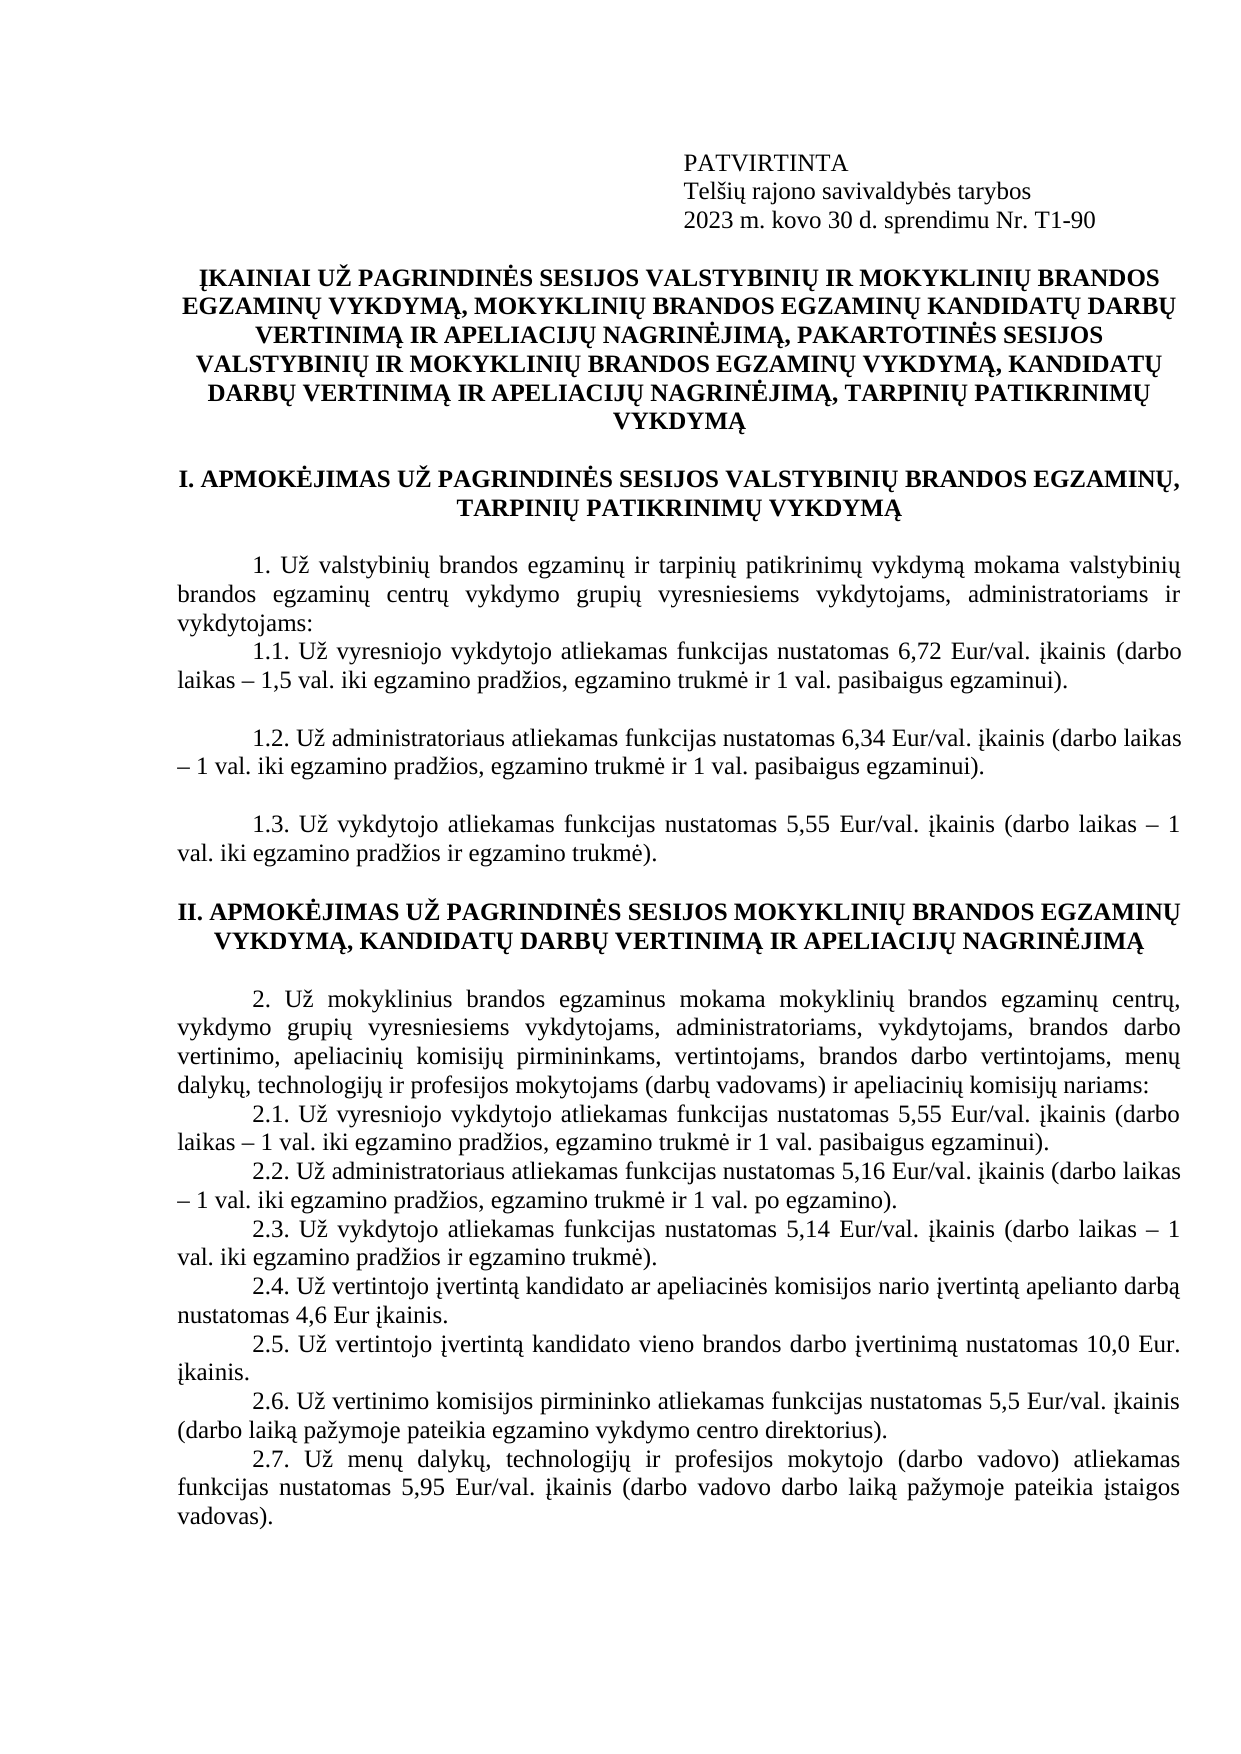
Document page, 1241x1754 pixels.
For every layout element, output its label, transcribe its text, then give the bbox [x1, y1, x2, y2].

text 2. Už mokyklinius brandos egzaminus mokama mokyklinių brandos egzaminų centrų, vykdymo grupių vyresniesiems vykdytojams, administratoriams, vykdytojams, brandos darbo vertinimo, apeliacinių komisijų pirmininkams, vertintojams, brandos darbo vertintojams, menų dalykų, technologijų ir profesijos mokytojams (darbų vadovams) ir apeliacinių komisijų nariams: [177, 984, 1182, 1099]
text 1.2. Už administratoriaus atliekamas funkcijas nustatomas 6,34 Eur/val. įkainis (darbo laikas – 1 val. iki egzamino pradžios, egzamino trukmė ir 1 val. pasibaigus egzaminui). [177, 723, 1182, 780]
text I. APMOKĖJIMAS UŽ PAGRINDINĖS SESIJOS VALSTYBINIŲ BRANDOS EGZAMINŲ, TARPINIŲ PATIKRINIMŲ VYKDYMĄ [177, 464, 1182, 521]
text 2.7. Už menų dalykų, technologijų ir profesijos mokytojo (darbo vadovo) atliekamas funkcijas nustatomas 5,95 Eur/val. įkainis (darbo vadovo darbo laiką pažymoje pateikia įstaigos vadovas). [177, 1444, 1182, 1530]
text ĮKAINIAI UŽ PAGRINDINĖS SESIJOS VALSTYBINIŲ IR MOKYKLINIŲ BRANDOS EGZAMINŲ VYKDYMĄ, MOKYKLINIŲ BRANDOS EGZAMINŲ KANDIDATŲ DARBŲ VERTINIMĄ IR APELIACIJŲ NAGRINĖJIMĄ, PAKARTOTINĖS SESIJOS VALSTYBINIŲ IR MOKYKLINIŲ BRANDOS EGZAMINŲ VYKDYMĄ, KANDIDATŲ DARBŲ VERTINIMĄ IR APELIACIJŲ NAGRINĖJIMĄ, TARPINIŲ PATIKRINIMŲ VYKDYMĄ [177, 263, 1182, 435]
text 2.6. Už vertinimo komisijos pirmininko atliekamas funkcijas nustatomas 5,5 Eur/val. įkainis (darbo laiką pažymoje pateikia egzamino vykdymo centro direktorius). [177, 1386, 1182, 1444]
text 2.5. Už vertintojo įvertintą kandidato vieno brandos darbo įvertinimą nustatomas 10,0 Eur. įkainis. [177, 1329, 1182, 1386]
text Telšių rajono savivaldybės tarybos [683, 176, 1182, 205]
text 1.1. Už vyresniojo vykdytojo atliekamas funkcijas nustatomas 6,72 Eur/val. įkainis (darbo laikas – 1,5 val. iki egzamino pradžios, egzamino trukmė ir 1 val. pasibaigus egzaminui). [177, 636, 1182, 694]
text 2.2. Už administratoriaus atliekamas funkcijas nustatomas 5,16 Eur/val. įkainis (darbo laikas – 1 val. iki egzamino pradžios, egzamino trukmė ir 1 val. po egzamino). [177, 1156, 1182, 1214]
text 1.3. Už vykdytojo atliekamas funkcijas nustatomas 5,55 Eur/val. įkainis (darbo laikas – 1 val. iki egzamino pradžios ir egzamino trukmė). [177, 809, 1182, 866]
text 2.1. Už vyresniojo vykdytojo atliekamas funkcijas nustatomas 5,55 Eur/val. įkainis (darbo laikas – 1 val. iki egzamino pradžios, egzamino trukmė ir 1 val. pasibaigus egzaminui). [177, 1099, 1182, 1156]
text 1. Už valstybinių brandos egzaminų ir tarpinių patikrinimų vykdymą mokama valstybinių brandos egzaminų centrų vykdymo grupių vyresniesiems vykdytojams, administratoriams ir vykdytojams: [177, 550, 1182, 636]
text PATVIRTINTA [683, 148, 1182, 176]
text 2023 m. kovo 30 d. sprendimu Nr. T1-90 [683, 205, 1182, 234]
text 2.4. Už vertintojo įvertintą kandidato ar apeliacinės komisijos nario įvertintą apelianto darbą nustatomas 4,6 Eur įkainis. [177, 1271, 1182, 1329]
text 2.3. Už vykdytojo atliekamas funkcijas nustatomas 5,14 Eur/val. įkainis (darbo laikas – 1 val. iki egzamino pradžios ir egzamino trukmė). [177, 1214, 1182, 1271]
text II. APMOKĖJIMAS UŽ PAGRINDINĖS SESIJOS MOKYKLINIŲ BRANDOS EGZAMINŲ VYKDYMĄ, KANDIDATŲ DARBŲ VERTINIMĄ IR APELIACIJŲ NAGRINĖJIMĄ [177, 897, 1182, 955]
